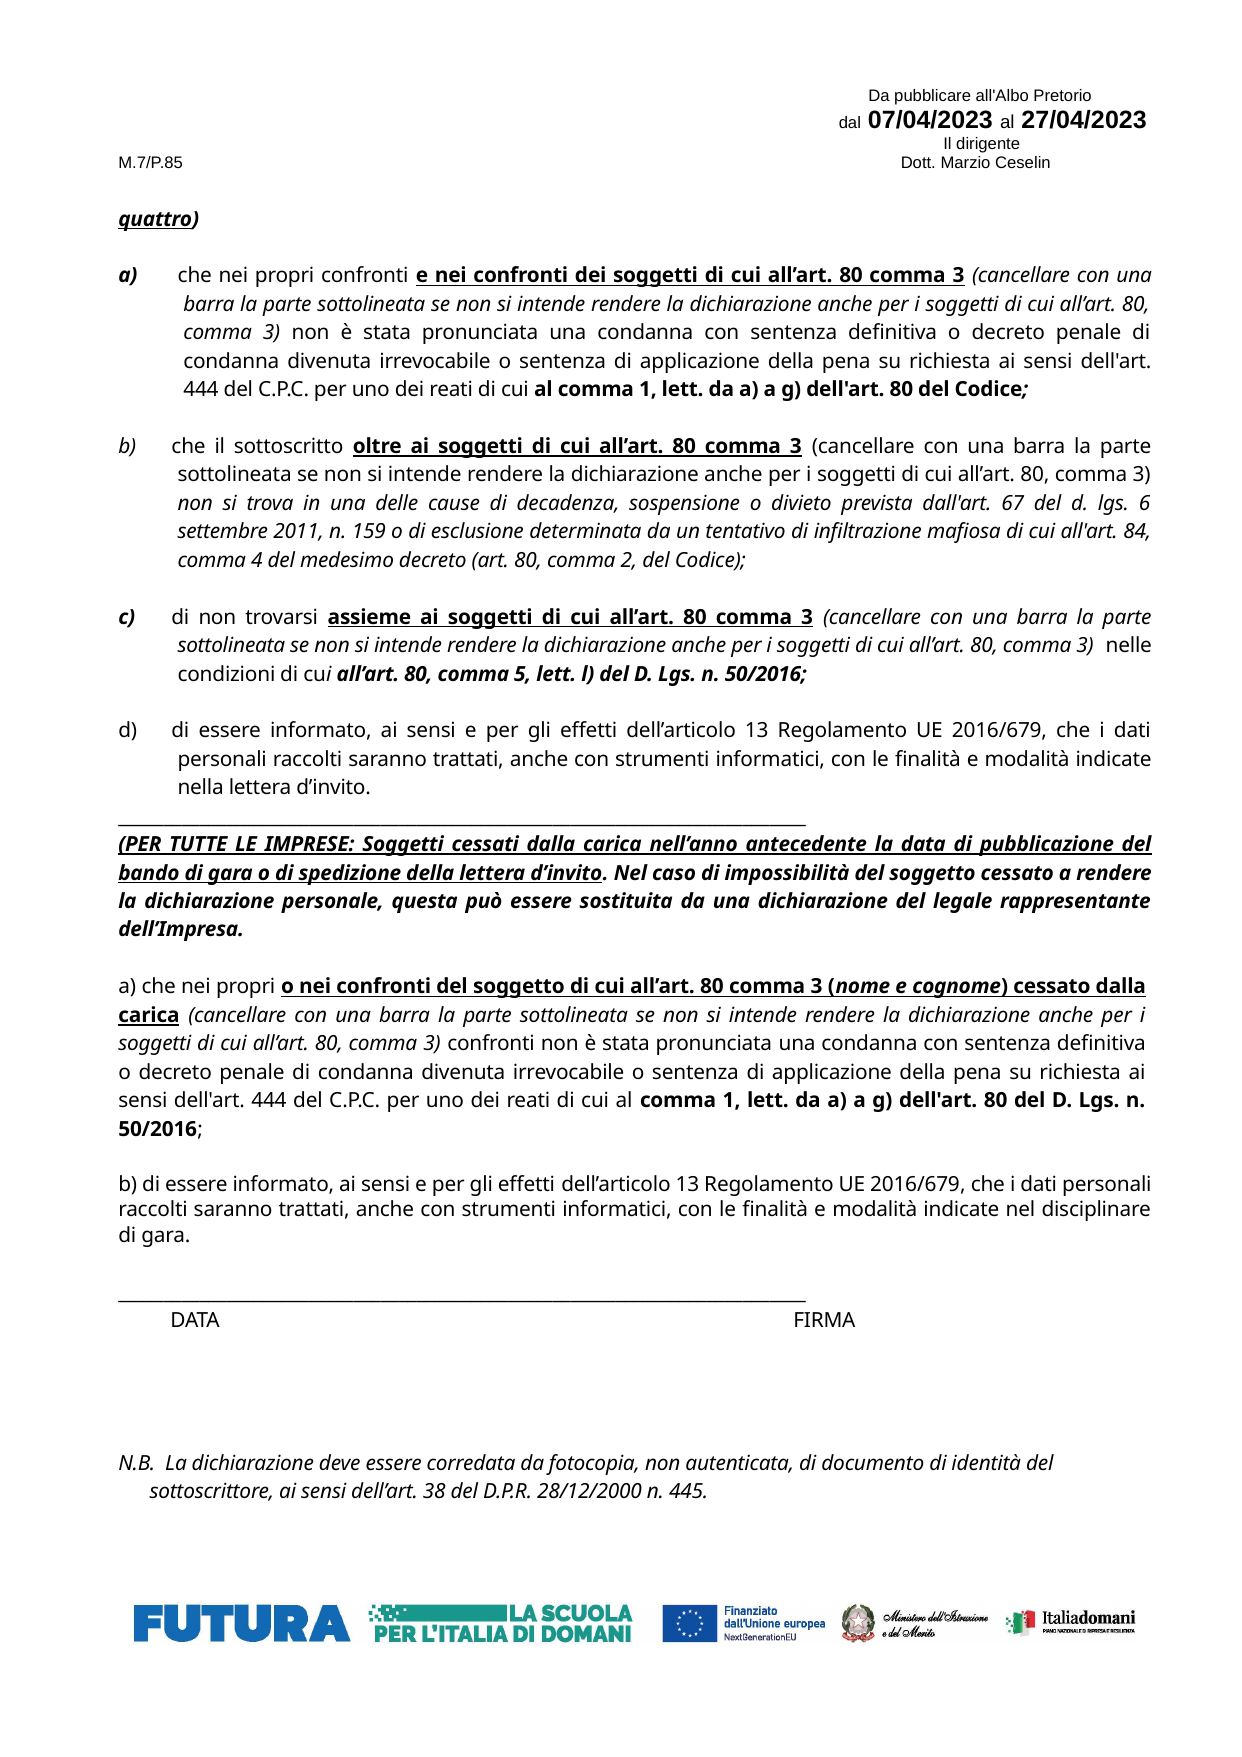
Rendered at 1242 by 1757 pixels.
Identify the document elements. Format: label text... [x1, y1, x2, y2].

list b) di essere informato, ai sensi e per gli effetti dell’articolo 13 Regolamento UE 2016/679, che i dati personali raccolti saranno trattati, anche con strumenti informatici, con le finalità e modalità indicate nel disciplinare di gara. [118, 1171, 1152, 1248]
list che il sottoscritto oltre ai soggetti di cui all’art. 80 comma 3 (cancellare con una barra la parte sottolineata se non si intende rendere la dichiarazione anche per i soggetti di cui all’art. 80, comma 3) non si trova in una delle cause di decadenza, sospensione o divieto prevista dall'art. 67 del d. lgs. 6 settembre 2011, n. 159 o di esclusione determinata da un tentativo di infiltrazione mafiosa di cui all'art. 84, comma 4 del medesimo decreto (art. 80, comma 2, del Codice); [118, 431, 1152, 573]
list di non trovarsi assieme ai soggetti di cui all’art. 80 comma 3 (cancellare con una barra la parte sottolineata se non si intende rendere la dichiarazione anche per i soggetti di cui all’art. 80, comma 3) nelle condizioni di cui all’art. 80, comma 5, lett. l) del D. Lgs. n. 50/2016; [118, 602, 1152, 687]
text ____________________________________________________________________________ [118, 801, 1152, 829]
text a) che nei propri o nei confronti del soggetto di cui all’art. 80 comma 3 (nome e cognome) cessato dalla carica (cancellare con una barra la parte sottolineata se non si intende rendere la dichiarazione anche per i soggetti di cui all’art. 80, comma 3) confronti non è stata pronunciata una condanna con sentenza definitiva o decreto penale di condanna divenuta irrevocabile o sentenza di applicazione della pena su richiesta ai sensi dell'art. 444 del C.P.C. per uno dei reati di cui al comma 1, lett. da a) a g) dell'art. 80 del D. Lgs. n. 50/2016; [118, 971, 1146, 1142]
text DATA FIRMA [118, 1306, 1152, 1334]
text quattro) [118, 204, 1152, 232]
text bando di gara o di spedizione della lettera d’invito. Nel caso di impossibilità del soggetto cessato a rendere la dichiarazione personale, questa può essere sostituita da una dichiarazione del legale rappresentante dell’Impresa. [118, 855, 1152, 943]
text ____________________________________________________________________________ [118, 1277, 1146, 1306]
list che nei propri confronti e nei confronti dei soggetti di cui all’art. 80 comma 3 (cancellare con una barra la parte sottolineata se non si intende rendere la dichiarazione anche per i soggetti di cui all’art. 80, comma 3) non è stata pronunciata una condanna con sentenza definitiva o decreto penale di condanna divenuta irrevocabile o sentenza di applicazione della pena su richiesta ai sensi dell'art. 444 del C.P.C. per uno dei reati di cui al comma 1, lett. da a) a g) dell'art. 80 del Codice; [118, 261, 1152, 403]
list di essere informato, ai sensi e per gli effetti dell’articolo 13 Regolamento UE 2016/679, che i dati personali raccolti saranno trattati, anche con strumenti informatici, con le finalità e modalità indicate nella lettera d’invito. [118, 716, 1152, 801]
picture [132, 1602, 1137, 1645]
text N.B. La dichiarazione deve essere corredata da fotocopia, non autenticata, di documento di identità del sottoscrittore, ai sensi dell’art. 38 del D.P.R. 28/12/2000 n. 445. [118, 1448, 1152, 1505]
text (PER TUTTE LE IMPRESE: Soggetti cessati dalla carica nell’anno antecedente la data di pubblicazione del [118, 829, 1152, 853]
